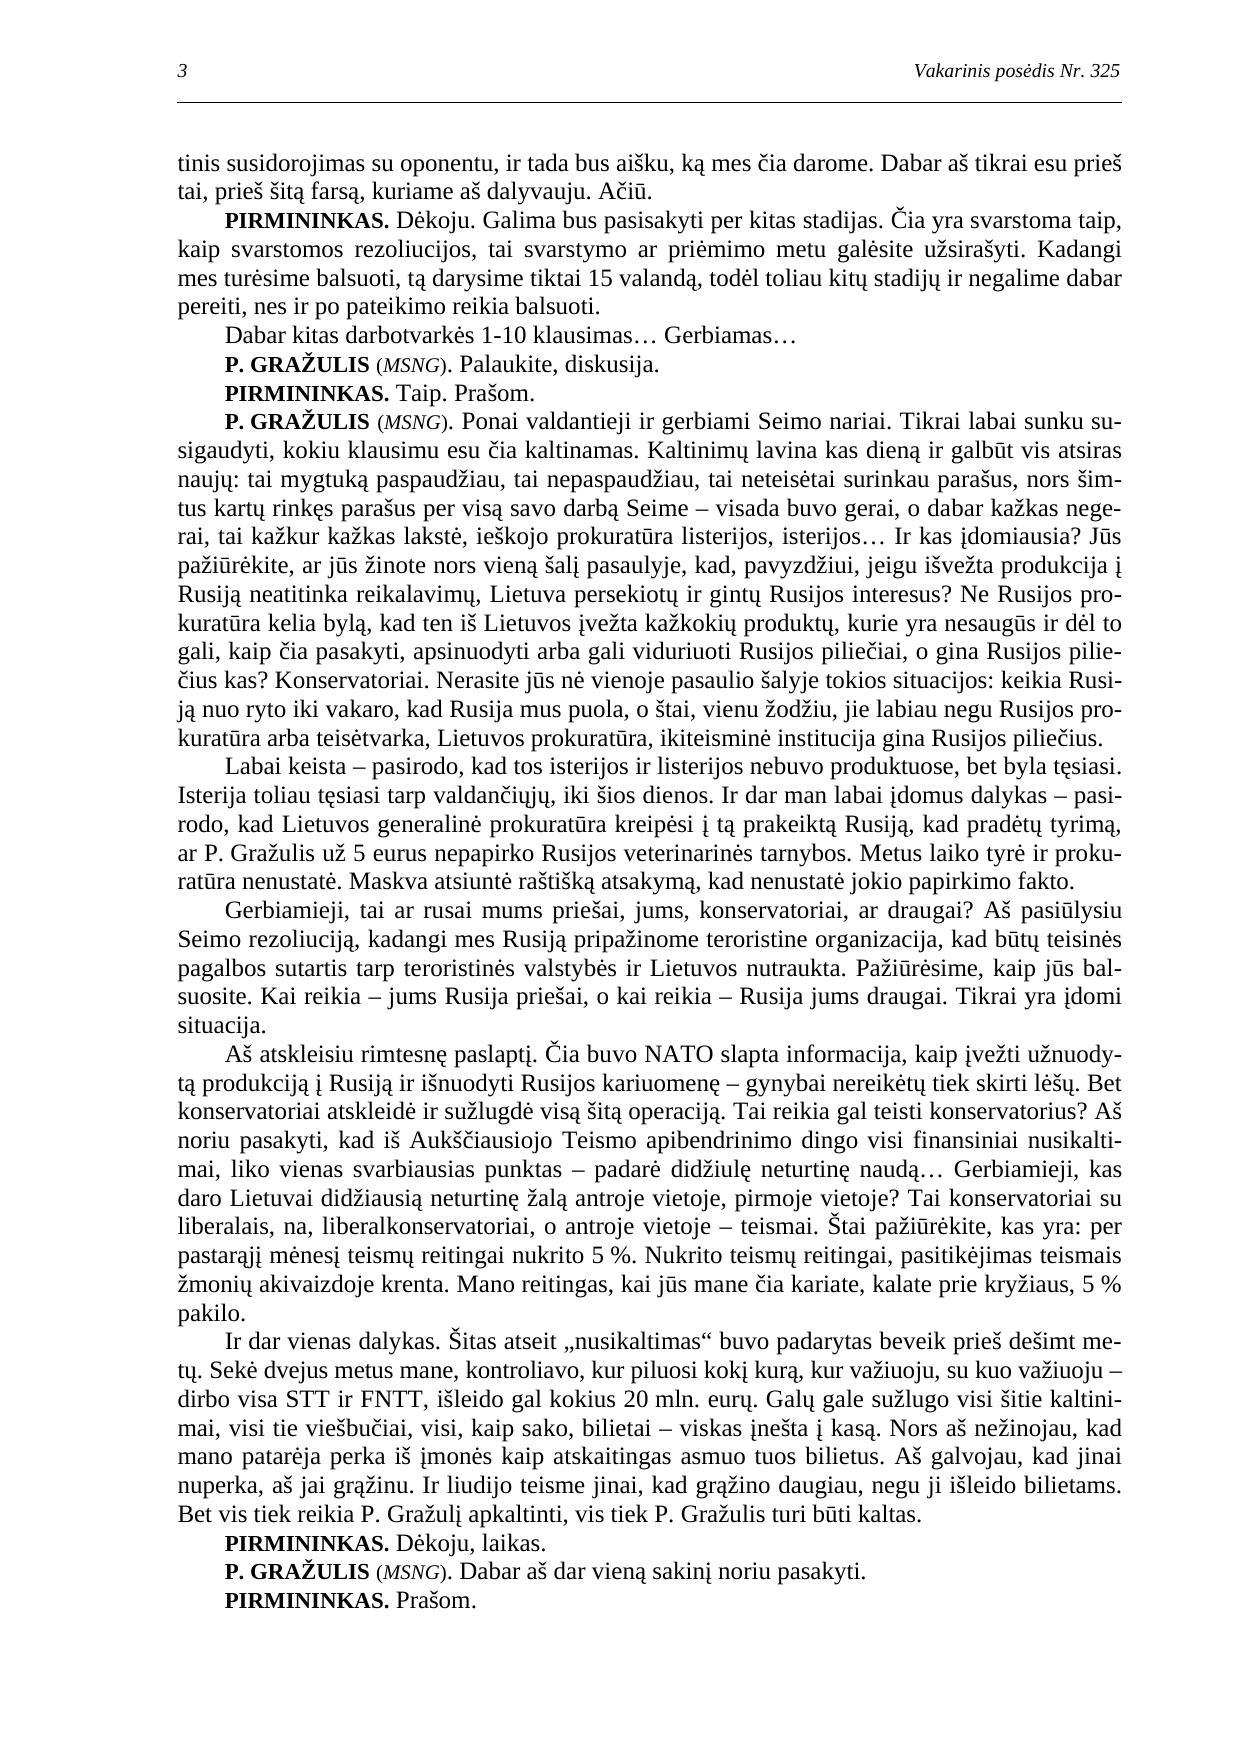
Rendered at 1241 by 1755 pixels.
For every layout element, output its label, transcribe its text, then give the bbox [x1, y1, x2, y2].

text La­bai keis­ta – pa­si­ro­do, kad tos is­te­ri­jos ir lis­te­ri­jos ne­bu­vo pro­duk­tuo­se, bet by­la tę­sia­si. Is­te­ri­ja to­liau tę­sia­si tarp val­dan­čių­jų, iki šios die­nos. Ir dar man la­bai įdo­mus da­ly­kas – pa­si­ro­do, kad Lie­tu­vos ge­ne­ra­li­nė pro­ku­ra­tū­ra krei­pė­si į tą pra­keik­tą Ru­si­ją, kad pra­dė­tų ty­ri­mą, ar P. Gra­žu­lis už 5 eu­rus ne­pa­pir­ko Ru­si­jos ve­te­ri­na­ri­nės tar­ny­bos. Me­tus lai­ko ty­rė ir pro­ku­ra­tū­ra ne­nu­sta­tė. Mask­va at­siun­tė raš­tiš­ką at­sa­ky­mą, kad ne­nu­sta­tė jo­kio pa­pir­ki­mo fak­to. [177, 751, 1122, 895]
text Da­bar ki­tas dar­bo­tvarkės 1-10 klau­si­mas… Ger­bia­mas… [177, 320, 1122, 349]
text PIRMININKAS. Taip. Pra­šom. [177, 378, 1122, 406]
text Ger­bia­mie­ji, tai ar ru­sai mums prie­šai, jums, kon­ser­va­to­riai, ar drau­gai? Aš pa­siū­ly­siu Sei­mo re­zo­liu­ci­ją, ka­dan­gi mes Ru­si­ją pri­pa­ži­no­me te­ro­ris­ti­ne or­ga­ni­za­ci­ja, kad bū­tų tei­si­nės pa­gal­bos su­tar­tis tarp te­ro­ris­ti­nės vals­ty­bės ir Lie­tu­vos nu­trauk­ta. Pa­žiū­rė­si­me, kaip jūs bal­suo­si­te. Kai rei­kia – jums Ru­si­ja prie­šai, o kai rei­kia – Ru­si­ja jums drau­gai. Tik­rai yra įdo­mi si­tu­a­ci­ja. [177, 895, 1122, 1039]
text P. GRAŽULIS (MSNG). Po­nai val­dan­tie­ji ir ger­bia­mi Sei­mo na­riai. Tik­rai la­bai sun­ku su­si­gau­dy­ti, ko­kiu klau­si­mu esu čia kal­ti­na­mas. Kal­ti­ni­mų la­vi­na kas die­ną ir gal­būt vis at­si­ras nau­jų: tai myg­tu­ką pa­spau­džiau, tai ne­pa­spau­džiau, tai ne­tei­sė­tai su­rin­kau pa­ra­šus, nors šim­tus kar­tų rin­kęs pa­ra­šus per vi­są sa­vo dar­bą Sei­me – vi­sa­da bu­vo ge­rai, o da­bar kaž­kas ne­ge­rai, tai kaž­kur kaž­kas laks­tė, ieš­ko­jo pro­ku­ra­tū­ra lis­te­ri­jos, is­te­ri­jos… Ir kas įdo­miau­sia? Jūs pa­žiū­rė­ki­te, ar jūs ži­no­te nors vie­ną ša­lį pa­sau­ly­je, kad, pa­vyz­džiui, jei­gu iš­vež­ta pro­duk­ci­ja į Ru­si­ją ne­ati­tin­ka rei­ka­la­vi­mų, Lie­tu­va per­se­kio­tų ir gin­tų Ru­si­jos in­te­re­sus? Ne Ru­si­jos pro­ku­ra­tū­ra ke­lia by­lą, kad ten iš Lie­tu­vos įvež­ta kaž­ko­kių pro­duk­tų, ku­rie yra ne­sau­gūs ir dėl to ga­li, kaip čia pa­sa­ky­ti, ap­si­nuo­dy­ti ar­ba ga­li vi­du­riuo­ti Ru­si­jos pi­lie­čiai, o gi­na Ru­si­jos pi­lie­čius kas? Kon­ser­va­to­riai. Ne­ra­si­te jūs nė vie­no­je pa­sau­lio ša­ly­je to­kios si­tu­a­ci­jos: kei­kia Ru­si­ją nuo ry­to iki va­ka­ro, kad Ru­si­ja mus puo­la, o štai, vie­nu žo­džiu, jie la­biau ne­gu Ru­si­jos pro­ku­ra­tū­ra ar­ba tei­sėt­var­ka, Lie­tu­vos pro­ku­ra­tū­ra, iki­teis­mi­nė ins­ti­tu­ci­ja gi­na Ru­si­jos pi­lie­čius. [177, 406, 1122, 751]
text Aš at­sklei­siu rim­tes­nę pa­slap­tį. Čia bu­vo NATO slap­ta in­for­ma­ci­ja, kaip įvež­ti už­nuo­dy­tą pro­duk­ci­ją į Ru­si­ją ir iš­nuo­dy­ti Ru­si­jos ka­riuo­me­nę – gy­ny­bai ne­rei­kė­tų tiek skir­ti lė­šų. Bet kon­ser­va­to­riai at­sklei­dė ir suž­lug­dė vi­są ši­tą ope­ra­ci­ją. Tai rei­kia gal teis­ti kon­ser­va­to­rius? Aš no­riu pa­sa­ky­ti, kad iš Aukš­čiau­sio­jo Teis­mo api­ben­dri­ni­mo din­go vi­si fi­nan­si­niai nu­si­kal­ti­mai, li­ko vie­nas svar­biau­sias punk­tas – pa­da­rė di­džiu­lę ne­tur­ti­nę nau­dą… Ger­bia­mie­ji, kas da­ro Lie­tu­vai di­džiau­sią ne­tur­ti­nę ža­lą ant­ro­je vie­to­je, pir­mo­je vie­to­je? Tai kon­ser­va­to­riai su li­be­ra­lais, na, li­be­ral­kon­ser­va­to­riai, o ant­ro­je vie­to­je – teis­mai. Štai pa­žiū­rė­ki­te, kas yra: per pas­ta­rą­jį mė­ne­sį teis­mų rei­tin­gai nu­kri­to 5 %. Nu­kri­to teis­mų rei­tin­gai, pa­si­ti­kė­ji­mas teis­mais žmo­nių aki­vaiz­do­je kren­ta. Ma­no rei­tin­gas, kai jūs ma­ne čia ka­ria­te, ka­la­te prie kry­žiaus, 5 % pa­ki­lo. [177, 1039, 1122, 1326]
text PIRMININKAS. Dė­ko­ju, lai­kas. [177, 1528, 1122, 1556]
text P. GRAŽULIS (MSNG). Pa­lau­ki­te, dis­ku­si­ja. [177, 349, 1122, 378]
text PIRMININKAS. Dė­ko­ju. Ga­li­ma bus pa­si­sa­ky­ti per ki­tas sta­di­jas. Čia yra svars­to­ma taip, kaip svars­to­mos re­zo­liu­ci­jos, tai svars­ty­mo ar pri­ėmi­mo me­tu ga­lė­si­te už­si­ra­šy­ti. Ka­dan­gi mes tu­rė­si­me bal­suo­ti, tą da­ry­si­me tik­tai 15 va­lan­dą, to­dėl to­liau ki­tų sta­di­jų ir ne­ga­li­me da­bar per­ei­ti, nes ir po pa­tei­ki­mo rei­kia bal­suo­ti. [177, 205, 1122, 320]
text ti­nis su­si­do­ro­ji­mas su opo­nen­tu, ir ta­da bus aiš­ku, ką mes čia da­ro­me. Da­bar aš tik­rai esu prieš tai, prieš ši­tą far­są, ku­ria­me aš da­ly­vau­ju. Ačiū. [177, 148, 1122, 205]
text PIRMININKAS. Pra­šom. [177, 1585, 1122, 1614]
text Ir dar vie­nas da­ly­kas. Ši­tas at­seit „nu­si­kal­ti­mas“ bu­vo pa­da­ry­tas be­veik prieš de­šimt me­tų. Se­kė dve­jus me­tus ma­ne, kon­tro­lia­vo, kur pi­luo­si ko­kį ku­rą, kur va­žiuo­ju, su kuo va­žiuo­ju – dir­bo vi­sa STT ir FNTT, iš­lei­do gal ko­kius 20 mln. eu­rų. Ga­lų ga­le suž­lu­go vi­si ši­tie kal­ti­ni­mai, vi­si tie vieš­bu­čiai, vi­si, kaip sa­ko, bi­lie­tai – vis­kas įneš­ta į ka­są. Nors aš ne­ži­no­jau, kad ma­no pa­ta­rė­ja per­ka iš įmo­nės kaip at­skai­tin­gas as­muo tuos bi­lie­tus. Aš gal­vo­jau, kad ji­nai nu­per­ka, aš jai grą­ži­nu. Ir liu­di­jo teis­me ji­nai, kad grą­ži­no dau­giau, ne­gu ji iš­lei­do bi­lie­tams. Bet vis tiek rei­kia P. Gra­žu­lį ap­kal­tin­ti, vis tiek P. Gra­žu­lis tu­ri bū­ti kal­tas. [177, 1326, 1122, 1528]
text P. GRAŽULIS (MSNG). Da­bar aš dar vie­ną sa­ki­nį no­riu pa­sa­ky­ti. [177, 1556, 1122, 1585]
